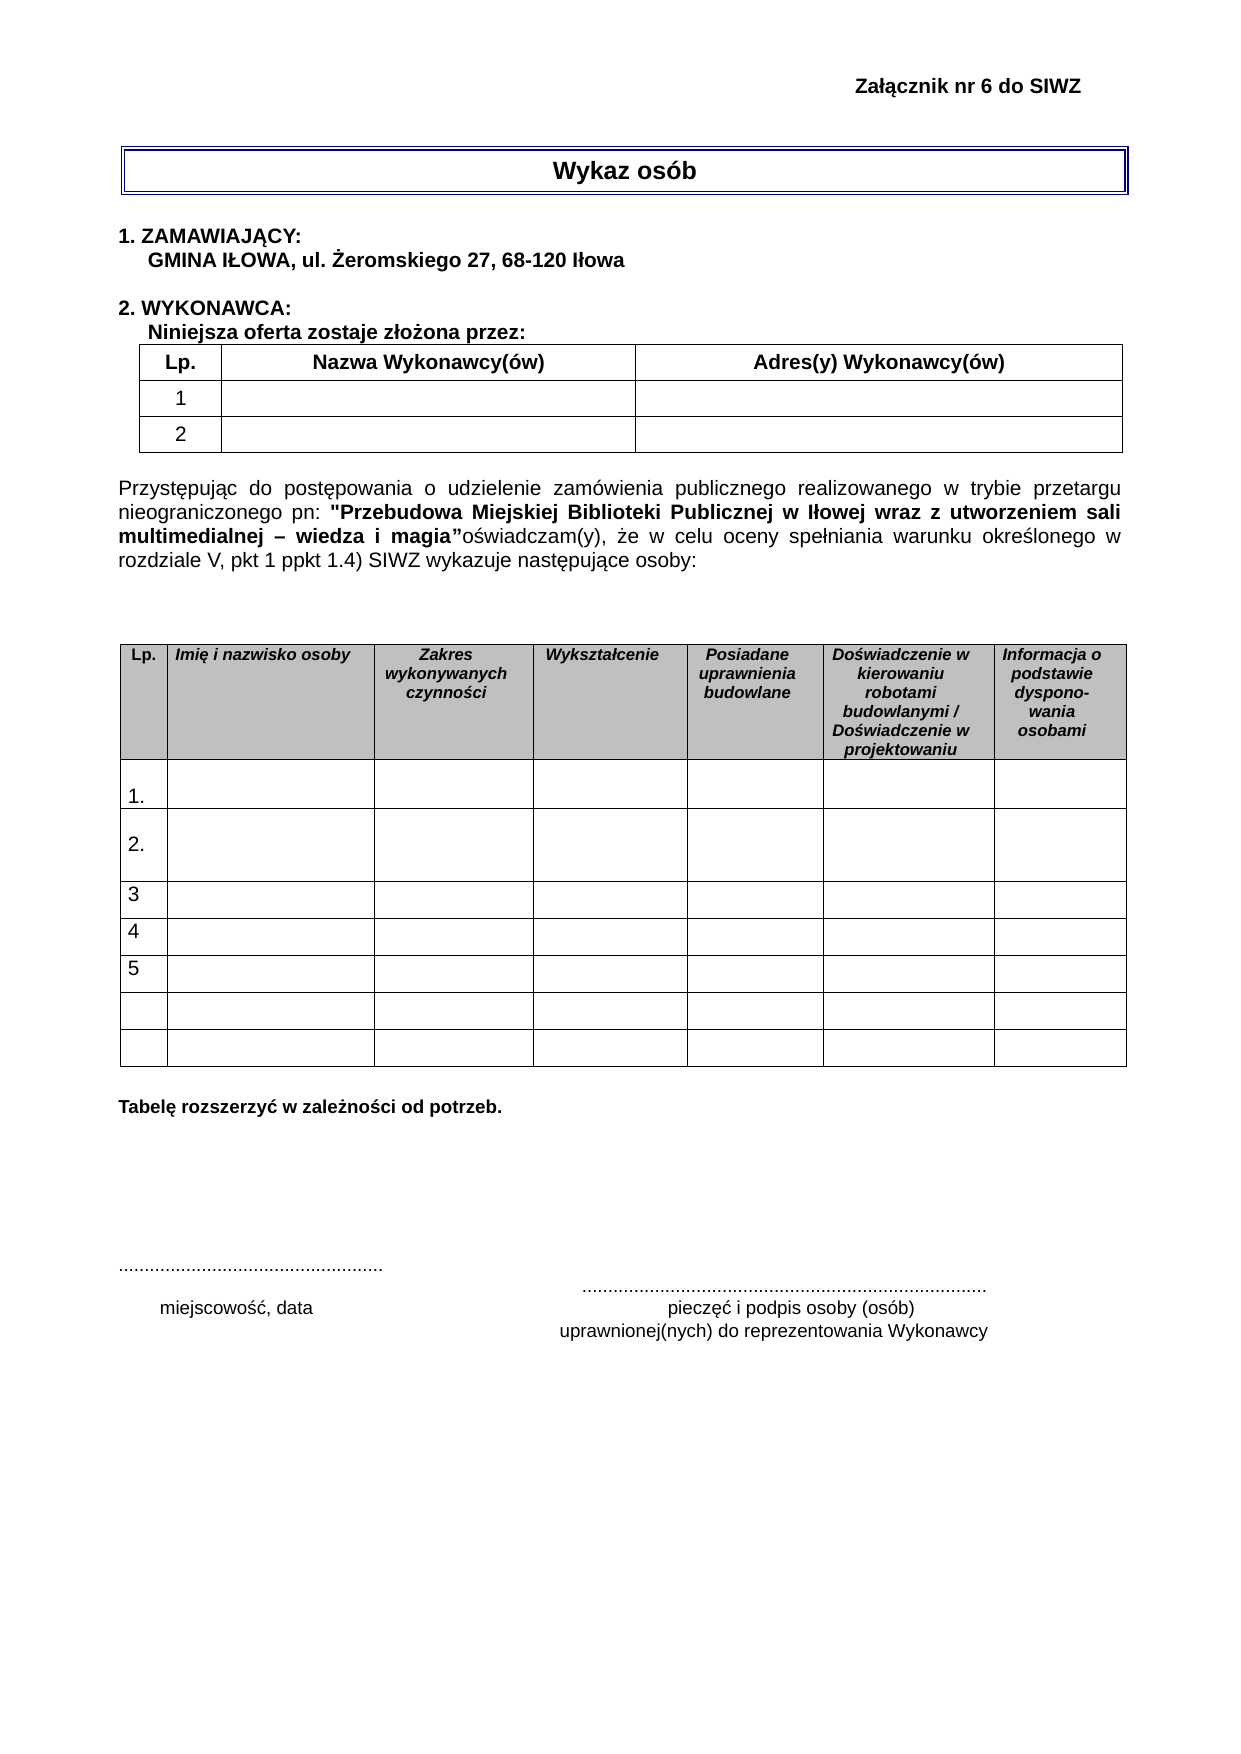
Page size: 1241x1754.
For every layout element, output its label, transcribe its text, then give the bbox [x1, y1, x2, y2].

table_header Zakres wykonywanych czynności [375, 645, 533, 759]
table_cell [995, 882, 1126, 918]
table_cell [824, 1030, 994, 1066]
table_cell [222, 417, 635, 452]
table_cell [636, 417, 1122, 452]
list miejscowość, data pieczęć i podpis osoby (osób) uprawnionej(nych) do reprezentowania Wykonawcy [118, 1297, 1122, 1342]
table_cell 3 [121, 882, 167, 918]
table_cell [995, 1030, 1126, 1066]
table_cell [995, 919, 1126, 955]
table_cell [824, 993, 994, 1029]
table_header Wykształcenie [534, 645, 687, 759]
table_cell [534, 882, 687, 918]
table_cell [168, 1030, 374, 1066]
table_cell [375, 760, 533, 808]
list ................................................... [118, 1253, 1122, 1275]
table_cell [222, 381, 635, 416]
table_cell [688, 1030, 823, 1066]
table_cell [375, 1030, 533, 1066]
table_cell [824, 919, 994, 955]
text 1. ZAMAWIAJĄCY: [118, 224, 1122, 248]
table_cell [688, 760, 823, 808]
table_cell [168, 760, 374, 808]
table_cell [824, 882, 994, 918]
table_header Adres(y) Wykonawcy(ów) [636, 345, 1122, 380]
table_header Informacja o podstawie dyspono-wania osobami [995, 645, 1126, 759]
table_header Posiadane uprawnienia budowlane [688, 645, 823, 759]
table_header Nazwa Wykonawcy(ów) [222, 345, 635, 380]
table_header Lp. [140, 345, 221, 380]
table_cell [688, 882, 823, 918]
table_cell [168, 993, 374, 1029]
table_header Wykaz osób [125, 151, 1124, 191]
table_cell [375, 882, 533, 918]
table_cell [688, 956, 823, 992]
table_cell [168, 882, 374, 918]
table_cell 1 [140, 381, 221, 416]
table_cell [168, 809, 374, 881]
list .............................................................................. [118, 1275, 1122, 1297]
table_cell [636, 381, 1122, 416]
table_cell 5 [121, 956, 167, 992]
table_cell [121, 1030, 167, 1066]
table_cell 2 [140, 417, 221, 452]
table_header Imię i nazwisko osoby [168, 645, 374, 759]
table_cell [995, 809, 1126, 881]
table_cell [534, 809, 687, 881]
table_cell [995, 993, 1126, 1029]
table_cell [168, 956, 374, 992]
text Tabelę rozszerzyć w zależności od potrzeb. [118, 1095, 1122, 1117]
table_cell 2. [121, 809, 167, 881]
table_cell [534, 919, 687, 955]
table_cell [534, 993, 687, 1029]
table_cell [824, 809, 994, 881]
table_cell [995, 956, 1126, 992]
table_cell [375, 956, 533, 992]
text 2. WYKONAWCA: [118, 296, 1122, 320]
table_cell [824, 956, 994, 992]
table_cell [534, 1030, 687, 1066]
text GMINA IŁOWA, ul. Żeromskiego 27, 68-120 Iłowa [148, 248, 1122, 272]
table_cell 1. [121, 760, 167, 808]
text Niniejsza oferta zostaje złożona przez: [148, 320, 1122, 344]
table_cell [375, 919, 533, 955]
table_cell [121, 993, 167, 1029]
table_cell [375, 993, 533, 1029]
table_header Doświadczenie w kierowaniu robotami budowlanymi / Doświadczenie w projektowaniu [824, 645, 994, 759]
text Przystępując do postępowania o udzielenie zamówienia publicznego realizowanego w trybie przetargu nieograniczonego pn: "Przebudowa Miejskiej Biblioteki Publicznej w Iłowej wraz z utworzeniem sali multimedialnej – wiedza i magia”oświadczam(y), że w celu oceny spełniania warunku określonego w rozdziale V, pkt 1 ppkt 1.4) SIWZ wykazuje następujące osoby: [118, 476, 1122, 572]
table_cell [688, 919, 823, 955]
text Załącznik nr 6 do SIWZ [561, 74, 1122, 98]
table_cell [375, 809, 533, 881]
table_cell [824, 760, 994, 808]
table_cell [534, 956, 687, 992]
table_cell 4 [121, 919, 167, 955]
table_cell [995, 760, 1126, 808]
table_cell [534, 760, 687, 808]
table_cell [688, 809, 823, 881]
table_cell [168, 919, 374, 955]
table_header Lp. [121, 645, 167, 759]
table_cell [688, 993, 823, 1029]
